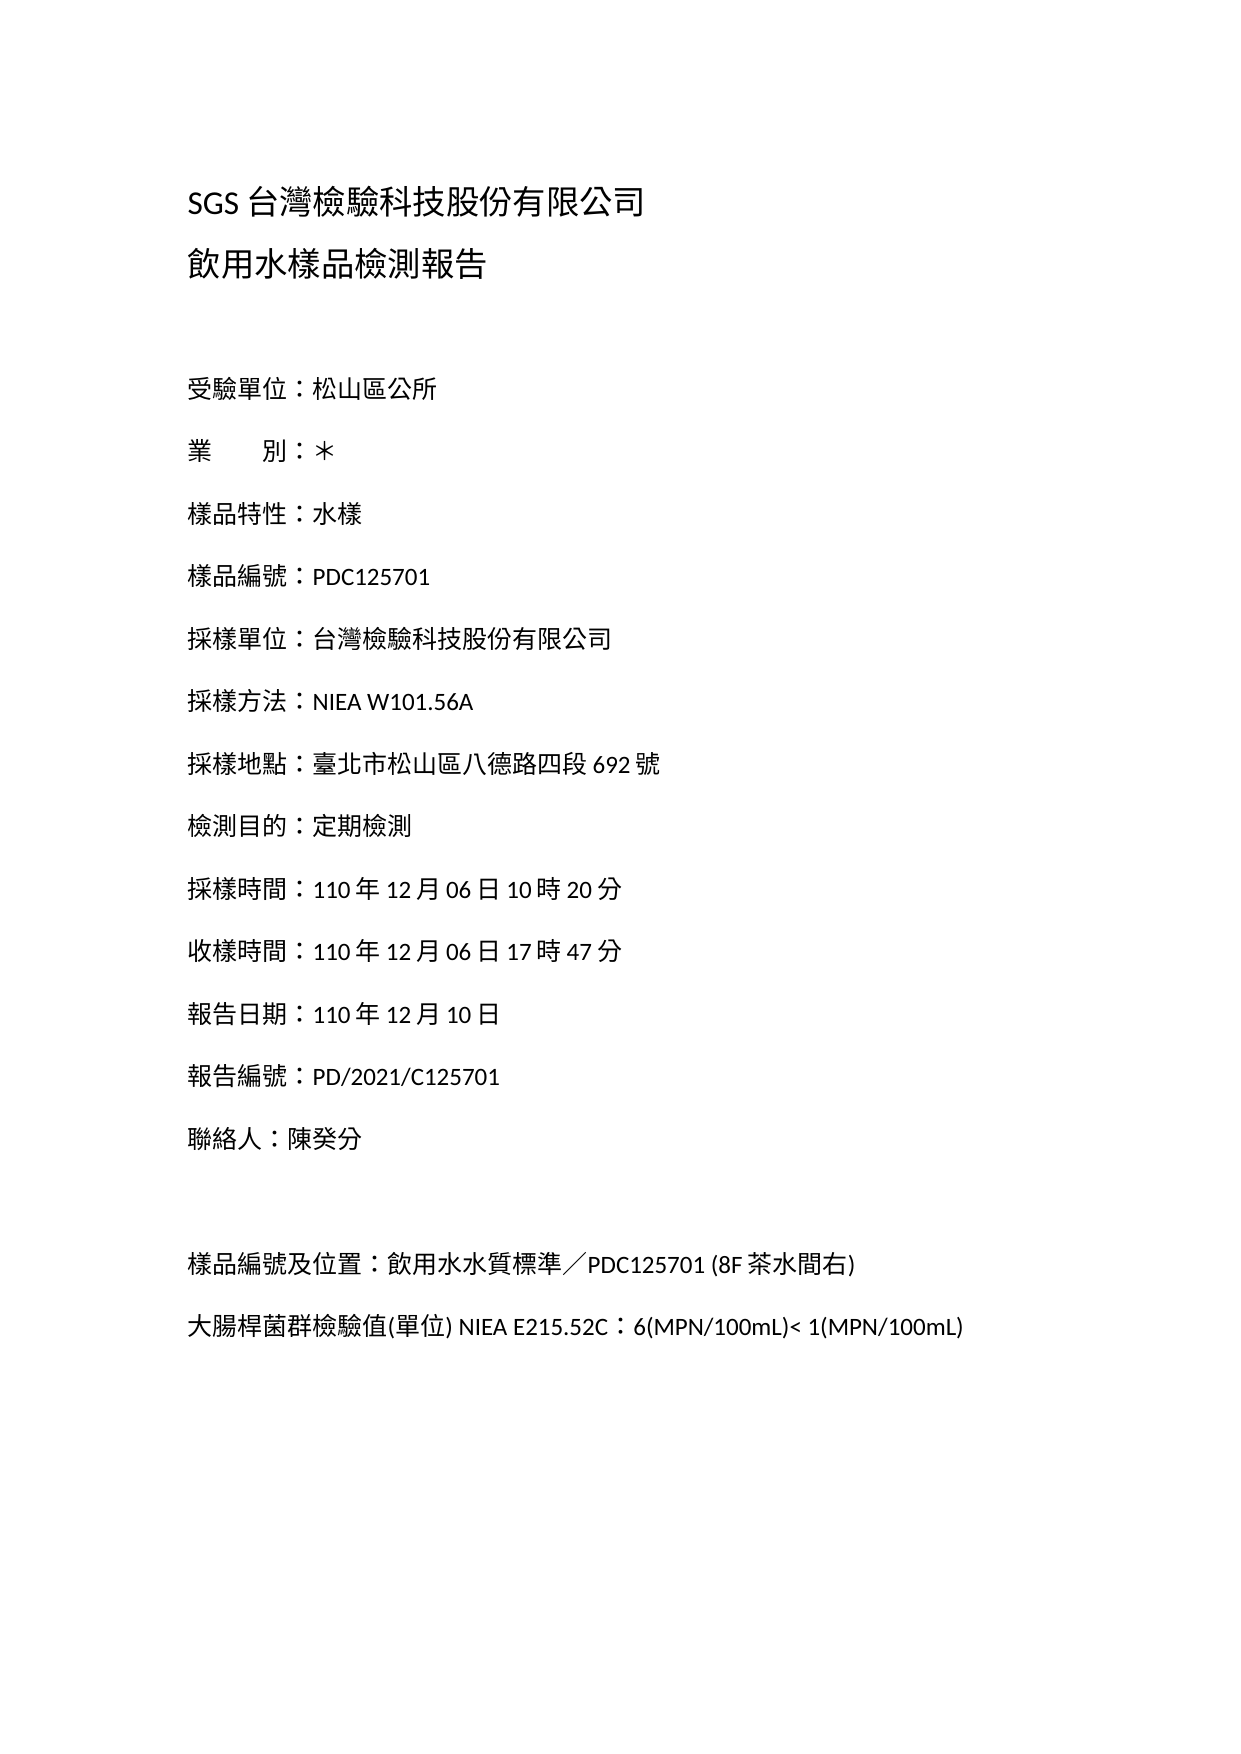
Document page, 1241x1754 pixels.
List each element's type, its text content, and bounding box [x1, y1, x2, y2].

text 報告日期：110年12月10日 [187, 971, 1053, 1033]
text 採樣方法：NIEA W101.56A [187, 658, 1053, 721]
text 受驗單位：松山區公所 [187, 346, 1053, 408]
text 報告編號：PD/2021/C125701 [187, 1033, 1053, 1096]
text 檢測目的：定期檢測 [187, 783, 1053, 846]
text 採樣單位：台灣檢驗科技股份有限公司 [187, 596, 1053, 658]
text SGS台灣檢驗科技股份有限公司 [187, 158, 1053, 221]
text 樣品編號：PDC125701 [187, 533, 1053, 596]
text 樣品編號及位置：飲用水水質標準／PDC125701 (8F茶水間右) [187, 1221, 1053, 1283]
text 收樣時間：110年12月06日17時47分 [187, 908, 1053, 971]
text 樣品特性：水樣 [187, 471, 1053, 533]
text 大腸桿菌群檢驗值(單位) NIEA E215.52C：6(MPN/100mL)< 1(MPN/100mL) [187, 1283, 1053, 1346]
text 業 別：＊ [187, 408, 1053, 471]
text 飲用水樣品檢測報告 [187, 221, 1053, 283]
text 採樣地點：臺北市松山區八德路四段692號 [187, 721, 1053, 783]
text 聯絡人：陳癸分 [187, 1096, 1053, 1158]
text 採樣時間：110年12月06日10時20分 [187, 846, 1053, 908]
